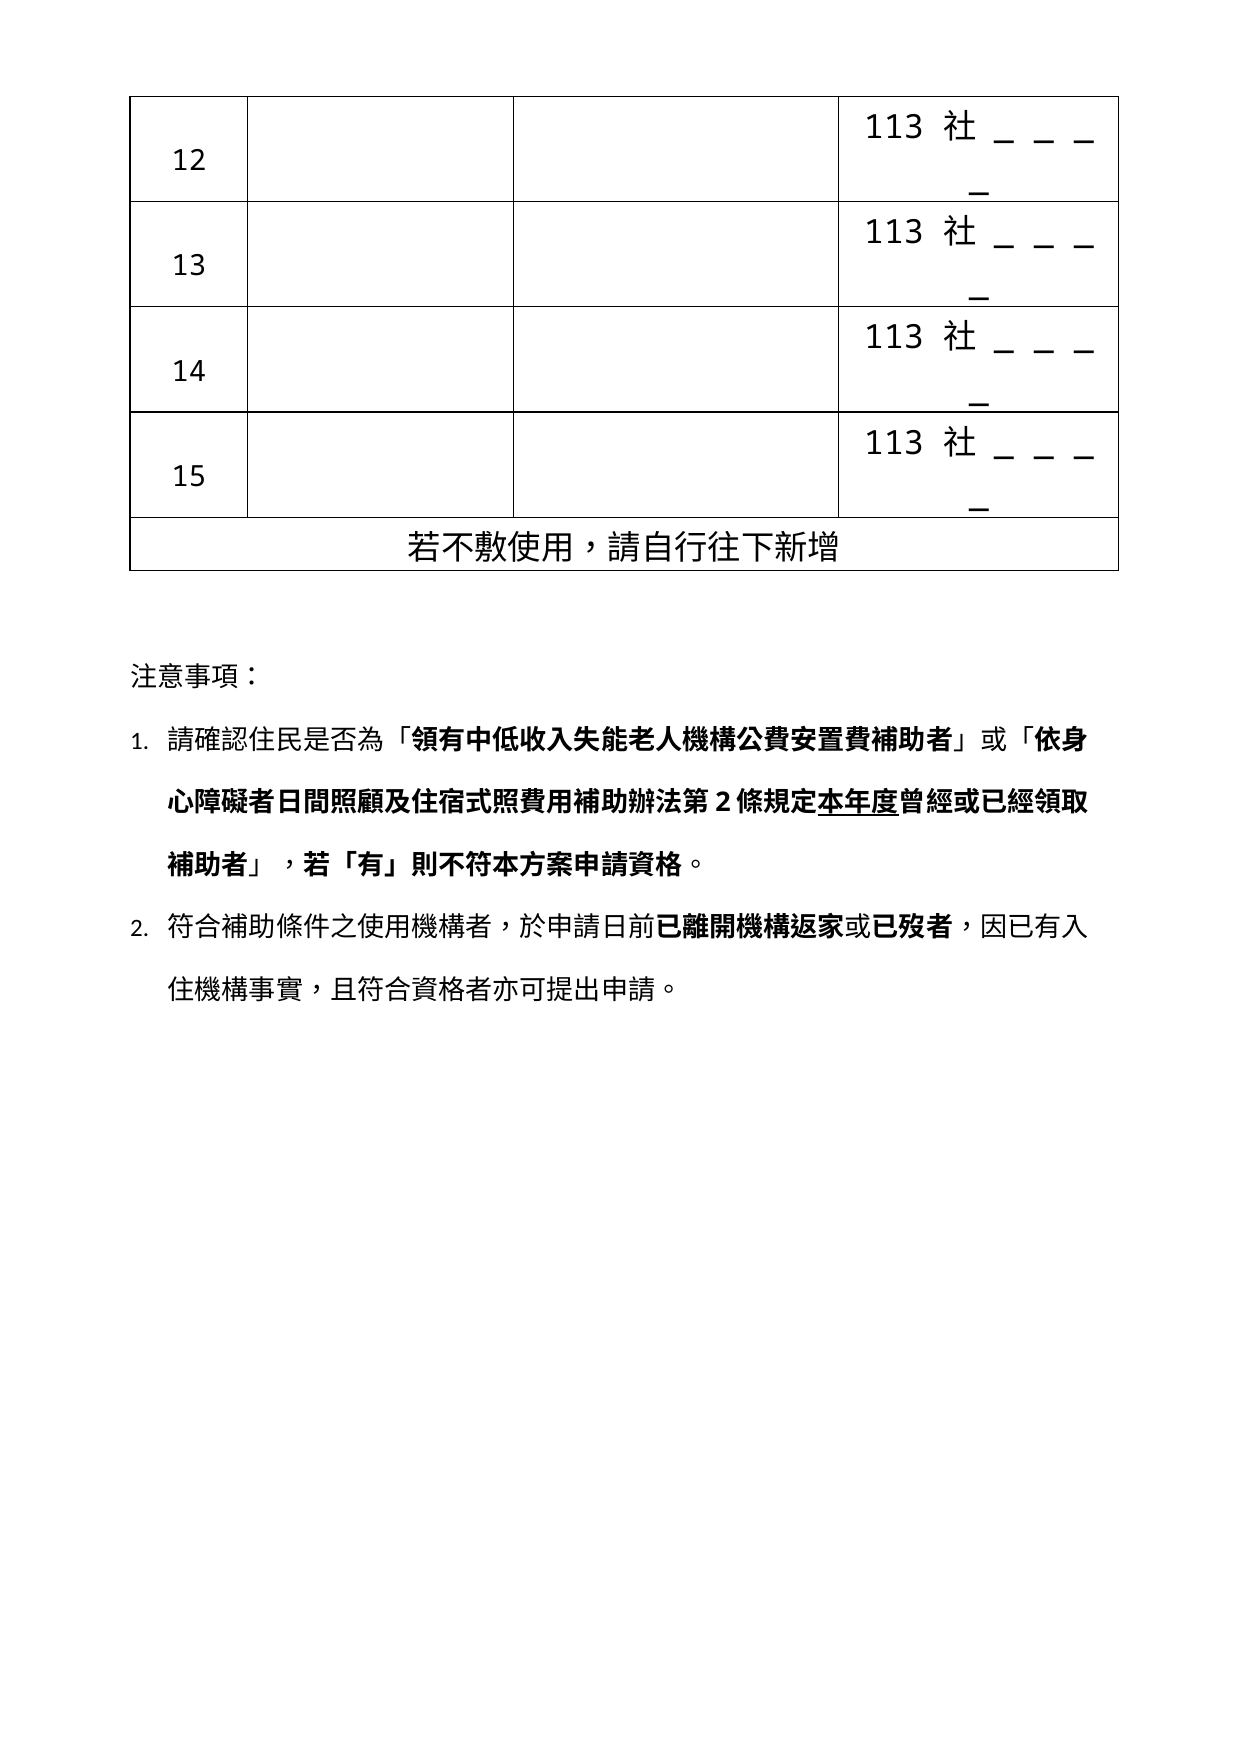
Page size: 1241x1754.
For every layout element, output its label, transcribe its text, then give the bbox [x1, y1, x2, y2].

table_cell [248, 413, 513, 517]
list 請確認住民是否為「領有中低收入失能老人機構公費安置費補助者」或「依身心障礙者日間照顧及住宿式照費用補助辦法第2條規定本年度曾經或已經領取補助者」，若「有」則不符本方案申請資格。 [130, 696, 1110, 883]
table_cell 若不敷使用，請自行往下新增 [131, 518, 1118, 570]
table_cell [514, 97, 838, 201]
table_cell 13 [131, 202, 247, 306]
table_cell 15 [131, 413, 247, 517]
text 注意事項： [130, 633, 1110, 696]
table_cell [248, 97, 513, 201]
table_cell [248, 202, 513, 306]
table_cell [248, 307, 513, 411]
list 符合補助條件之使用機構者，於申請日前已離開機構返家或已歿者，因已有入住機構事實，且符合資格者亦可提出申請。 [130, 883, 1110, 1008]
table_cell 113 社 _ _ _ _ [839, 202, 1118, 306]
table_cell [514, 202, 838, 306]
table_cell 113 社 _ _ _ _ [839, 413, 1118, 517]
table_cell 12 [131, 97, 247, 201]
table_cell [514, 307, 838, 411]
table_cell 14 [131, 307, 247, 411]
table_cell 113 社 _ _ _ _ [839, 97, 1118, 201]
table_cell [514, 413, 838, 517]
table_cell 113 社 _ _ _ _ [839, 307, 1118, 411]
